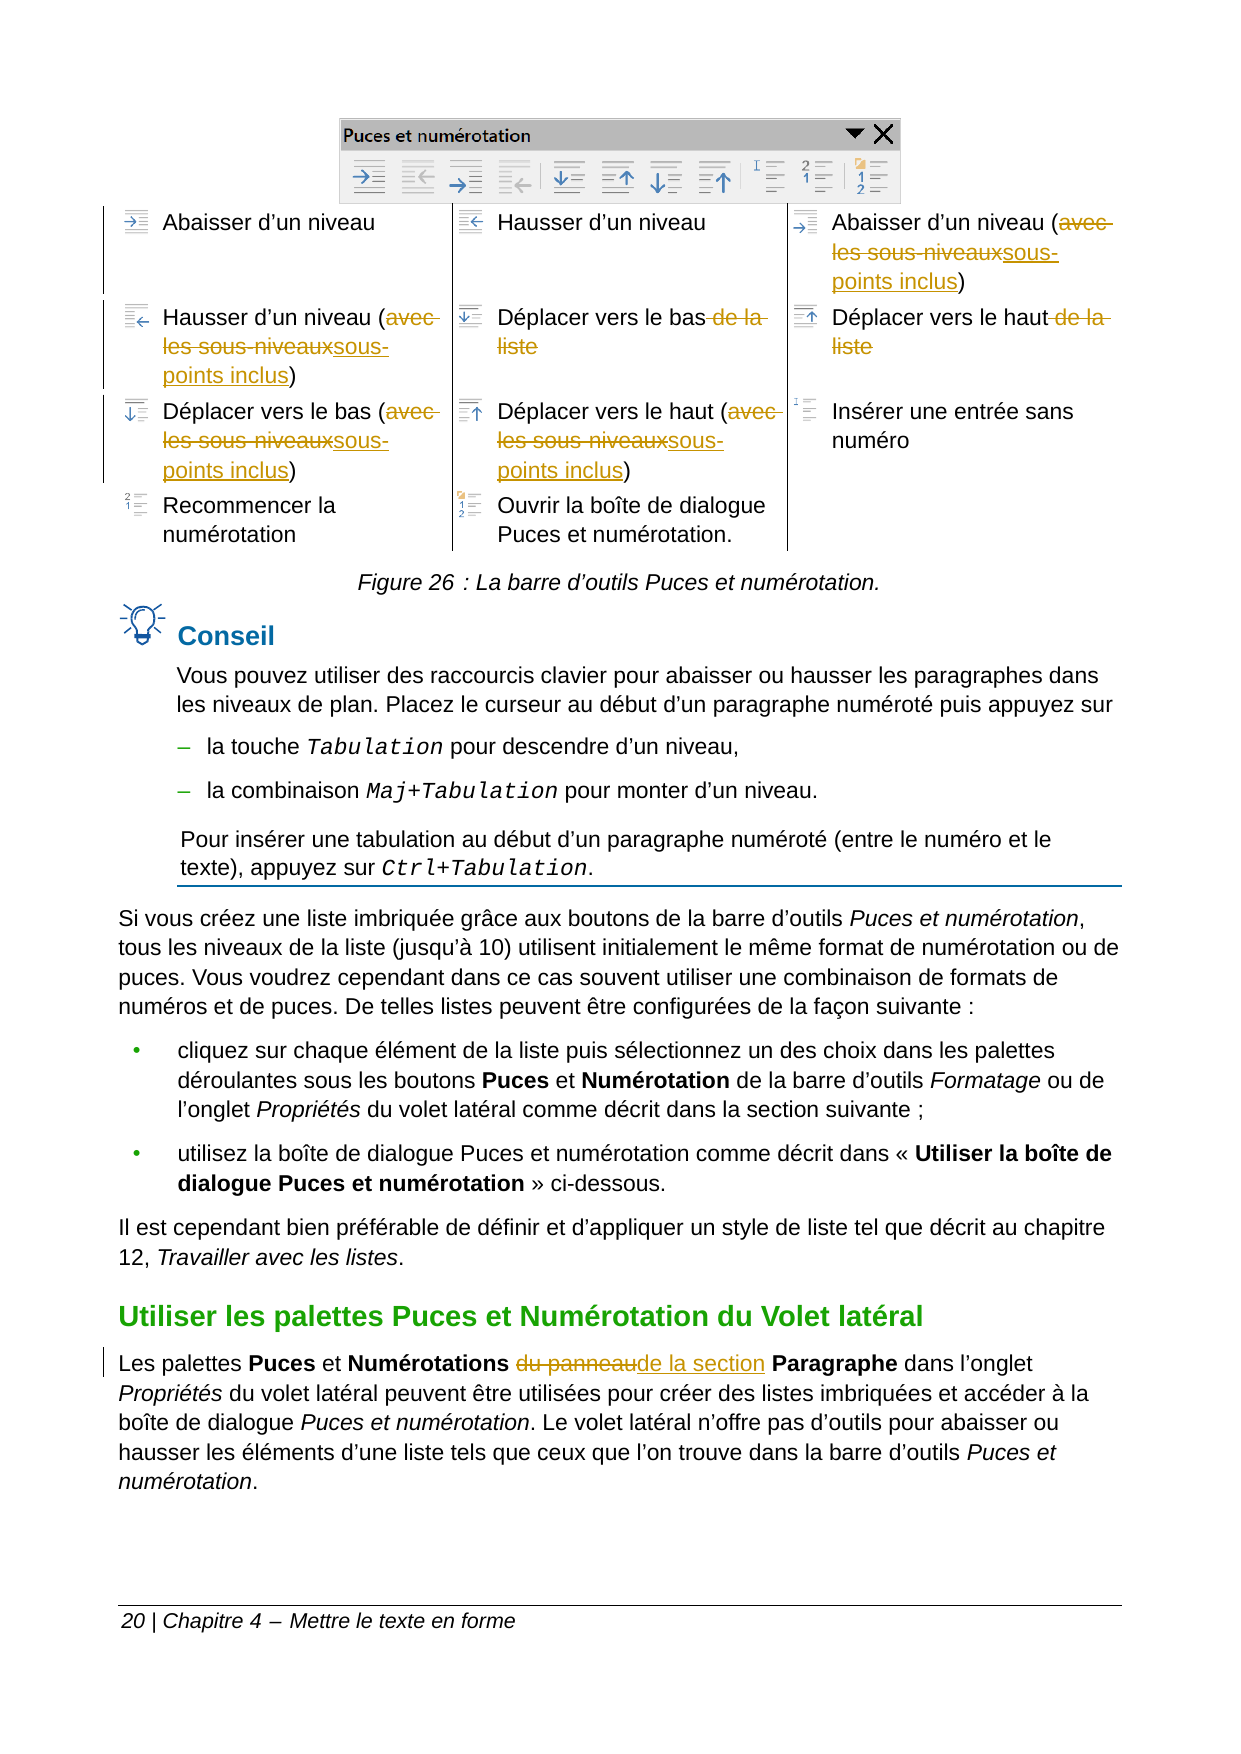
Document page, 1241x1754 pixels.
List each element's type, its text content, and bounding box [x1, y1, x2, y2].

table_cell [788, 298, 829, 392]
table_cell Déplacer vers le bas (sous-points inclus) [160, 392, 452, 486]
table_cell [118, 298, 159, 392]
picture [121, 395, 151, 424]
table_header Hausser d’un niveau [494, 204, 787, 297]
table_cell [453, 392, 494, 486]
list Conseil [118, 602, 1122, 651]
table_cell [788, 486, 829, 551]
picture [455, 395, 485, 424]
list utilisez la boîte de dialogue Puces et numérotation comme décrit dans « Utiliser la boîte de dialogue Puces et numérotation » ci-dessous. [133, 1137, 1122, 1196]
table_cell [453, 486, 494, 551]
text Les palettes Puces et Numérotations de la section Paragraphe dans l’onglet Propriétés du volet latéral peuvent être utilisées pour créer des listes imbriquées et accéder à la boîte de dialogue Puces et numérotation. Le volet latéral n’offre pas d’outils pour abaisser ou hausser les éléments d’une liste tels que ceux que l’on trouve dans la barre d’outils Puces et numérotation. [118, 1347, 1122, 1494]
table_cell [829, 486, 1122, 551]
table_cell Hausser d’un niveau (sous-points inclus) [160, 298, 452, 392]
table_cell Insérer une entrée sans numéro [829, 392, 1122, 486]
table_cell [788, 392, 829, 486]
table_cell [118, 392, 159, 486]
table_cell Déplacer vers le haut (sous-points inclus) [494, 392, 787, 486]
picture [790, 300, 820, 330]
picture [339, 118, 901, 204]
table_cell Ouvrir la boîte de dialogue Puces et numérotation. [494, 486, 787, 551]
picture [455, 489, 485, 519]
list cliquez sur chaque élément de la liste puis sélectionnez un des choix dans les palettes déroulantes sous les boutons Puces et Numérotation de la barre d’outils Formatage ou de l’onglet Propriétés du volet latéral comme décrit dans la section suivante ; [133, 1034, 1122, 1123]
table_cell Déplacer vers le haut [829, 298, 1122, 392]
table_header [118, 203, 159, 297]
table_cell [453, 298, 494, 392]
text Pour insérer une tabulation au début d’un paragraphe numéroté (entre le numéro et le texte), appuyez sur Ctrl+Tabulation. [177, 820, 1122, 885]
table_header Abaisser d’un niveau [160, 203, 452, 297]
picture [121, 489, 151, 519]
list la touche Tabulation pour descendre d’un niveau, [177, 732, 1122, 762]
table_cell Déplacer vers le bas [494, 298, 787, 392]
text Figure 26 : La barre d’outils Puces et numérotation. [118, 566, 1122, 595]
table_header Abaisser d’un niveau (sous-points inclus) [829, 203, 1122, 297]
picture [455, 206, 485, 236]
table_header [788, 204, 829, 297]
picture [121, 300, 151, 330]
table_cell Recommencer la numérotation [160, 486, 452, 551]
list la combinaison Maj+Tabulation pour monter d’un niveau. [177, 776, 1122, 806]
text Si vous créez une liste imbriquée grâce aux boutons de la barre d’outils Puces et numérotation, tous les niveaux de la liste (jusqu’à 10) utilisent initialement le même format de numérotation ou de puces. Vous voudrez cependant dans ce cas souvent utiliser une combinaison de formats de numéros et de puces. De telles listes peuvent être configurées de la façon suivante : [118, 902, 1122, 1020]
picture [121, 206, 151, 236]
text Vous pouvez utiliser des raccourcis clavier pour abaisser ou hausser les paragraphes dans les niveaux de plan. Placez le curseur au début d’un paragraphe numéroté puis appuyez sur [176, 659, 1122, 718]
table_cell [118, 486, 159, 551]
text Il est cependant bien préférable de définir et d’appliquer un style de liste tel que décrit au chapitre 12, Travailler avec les listes. [118, 1211, 1122, 1270]
picture [455, 300, 485, 330]
picture [790, 206, 820, 236]
picture [790, 395, 820, 424]
table_header [453, 204, 494, 297]
subtitle Utiliser les palettes Puces et Numérotation du Volet latéral [118, 1299, 1122, 1332]
